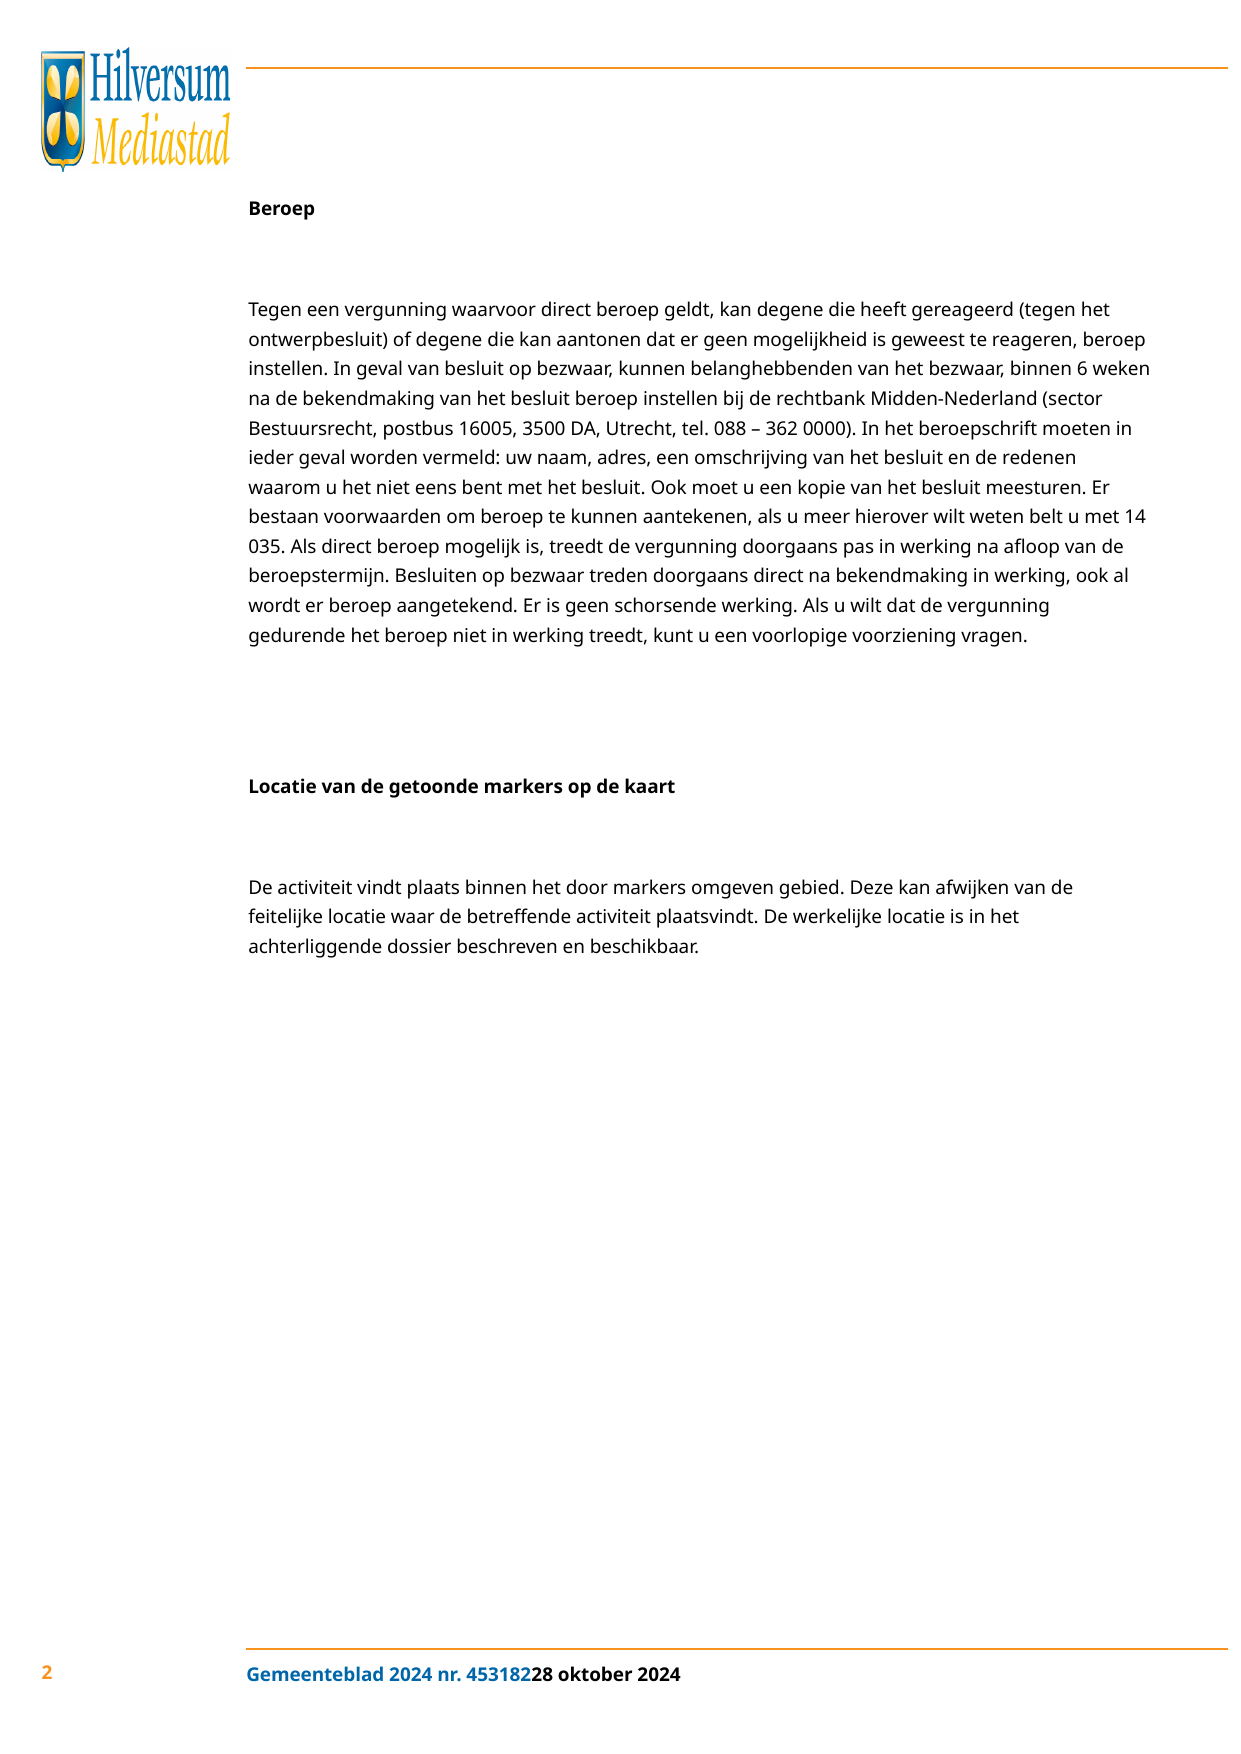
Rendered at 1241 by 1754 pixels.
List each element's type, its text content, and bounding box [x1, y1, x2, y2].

picture [41, 47, 231, 172]
text Beroep [248, 196, 1152, 221]
text Tegen een vergunning waarvoor direct beroep geldt, kan degene die heeft gereageerd (tegen het ontwerpbesluit) of degene die kan aantonen dat er geen mogelijkheid is geweest te reageren, beroep instellen. In geval van besluit op bezwaar, kunnen belanghebbenden van het bezwaar, binnen 6 weken na de bekendmaking van het besluit beroep instellen bij de rechtbank Midden-Nederland (sector Bestuursrecht, postbus 16005, 3500 DA, Utrecht, tel. 088 – 362 0000). In het beroepschrift moeten in ieder geval worden vermeld: uw naam, adres, een omschrijving van het besluit en de redenen waarom u het niet eens bent met het besluit. Ook moet u een kopie van het besluit meesturen. Er bestaan voorwaarden om beroep te kunnen aantekenen, als u meer hierover wilt weten belt u met 14 035. Als direct beroep mogelijk is, treedt de vergunning doorgaans pas in werking na afloop van de beroepstermijn. Besluiten op bezwaar treden doorgaans direct na bekendmaking in werking, ook al wordt er beroep aangetekend. Er is geen schorsende werking. Als u wilt dat de vergunning gedurende het beroep niet in werking treedt, kunt u een voorlopige voorziening vragen. [248, 296, 1152, 648]
text Locatie van de getoonde markers op de kaart [248, 773, 1152, 799]
text De activiteit vindt plaats binnen het door markers omgeven gebied. Deze kan afwijken van de feitelijke locatie waar de betreffende activiteit plaatsvindt. De werkelijke locatie is in het achterliggende dossier beschreven en beschikbaar. [248, 874, 1152, 959]
